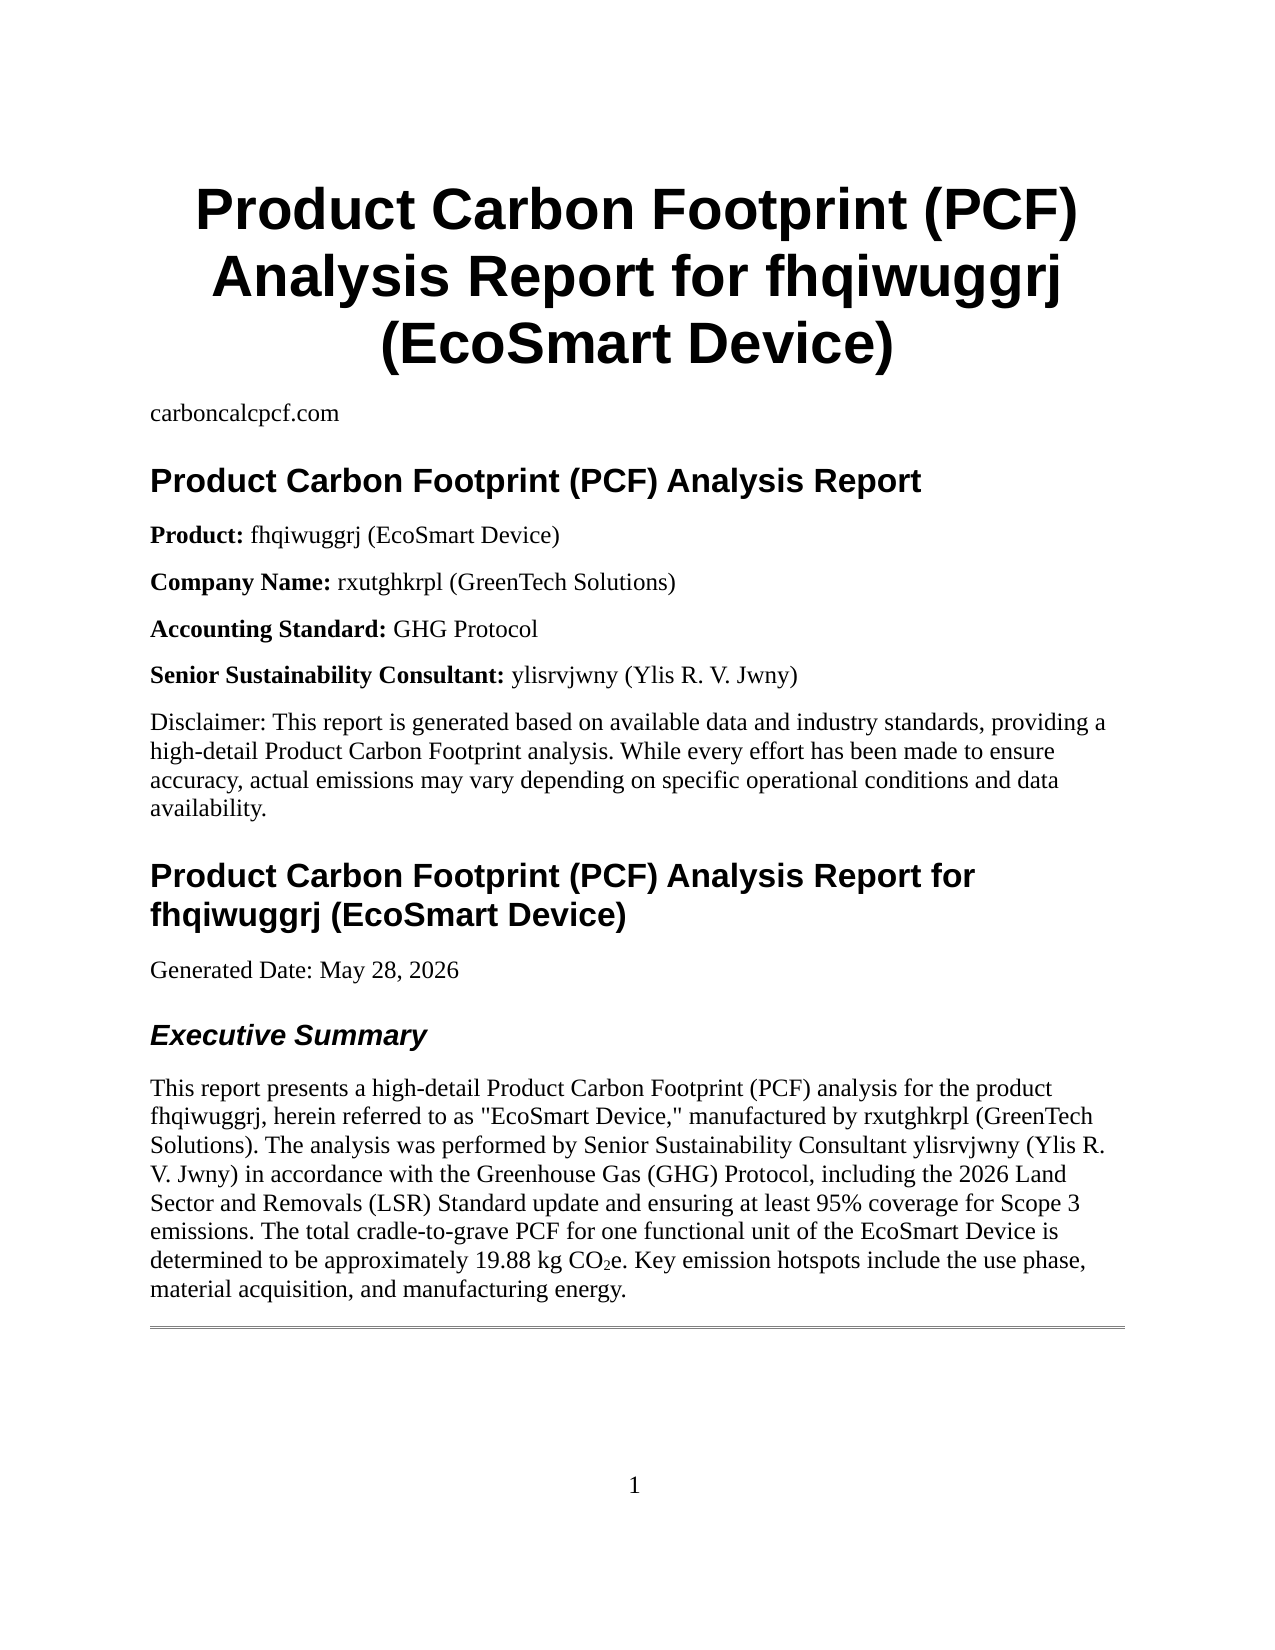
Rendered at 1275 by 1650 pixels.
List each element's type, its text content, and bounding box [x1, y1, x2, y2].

text Product: fhqiwuggrj (EcoSmart Device) [150, 521, 1125, 549]
subtitle Product Carbon Footprint (PCF) Analysis Report for fhqiwuggrj (EcoSmart Device) [150, 856, 1125, 933]
text Disclaimer: This report is generated based on available data and industry standards, providing a high-detail Product Carbon Footprint analysis. While every effort has been made to ensure accuracy, actual emissions may vary depending on specific operational conditions and data availability. [150, 707, 1125, 822]
text carboncalcpcf.com [150, 398, 1125, 426]
text Accounting Standard: GHG Protocol [150, 614, 1125, 643]
title Product Carbon Footprint (PCF) Analysis Report for fhqiwuggrj (EcoSmart Device) [150, 175, 1125, 376]
text Company Name: rxutghkrpl (GreenTech Solutions) [150, 567, 1125, 596]
subtitle Executive Summary [150, 1018, 1125, 1051]
text Generated Date: May 28, 2026 [150, 955, 1125, 984]
subtitle Product Carbon Footprint (PCF) Analysis Report [150, 460, 1125, 499]
text Senior Sustainability Consultant: ylisrvjwny (Ylis R. V. Jwny) [150, 661, 1125, 689]
text This report presents a high-detail Product Carbon Footprint (PCF) analysis for the product fhqiwuggrj, herein referred to as "EcoSmart Device," manufactured by rxutghkrpl (GreenTech Solutions). The analysis was performed by Senior Sustainability Consultant ylisrvjwny (Ylis R. V. Jwny) in accordance with the Greenhouse Gas (GHG) Protocol, including the 2026 Land Sector and Removals (LSR) Standard update and ensuring at least 95% coverage for Scope 3 emissions. The total cradle-to-grave PCF for one functional unit of the EcoSmart Device is determined to be approximately 19.88 kg CO2e. Key emission hotspots include the use phase, material acquisition, and manufacturing energy. [150, 1073, 1125, 1303]
